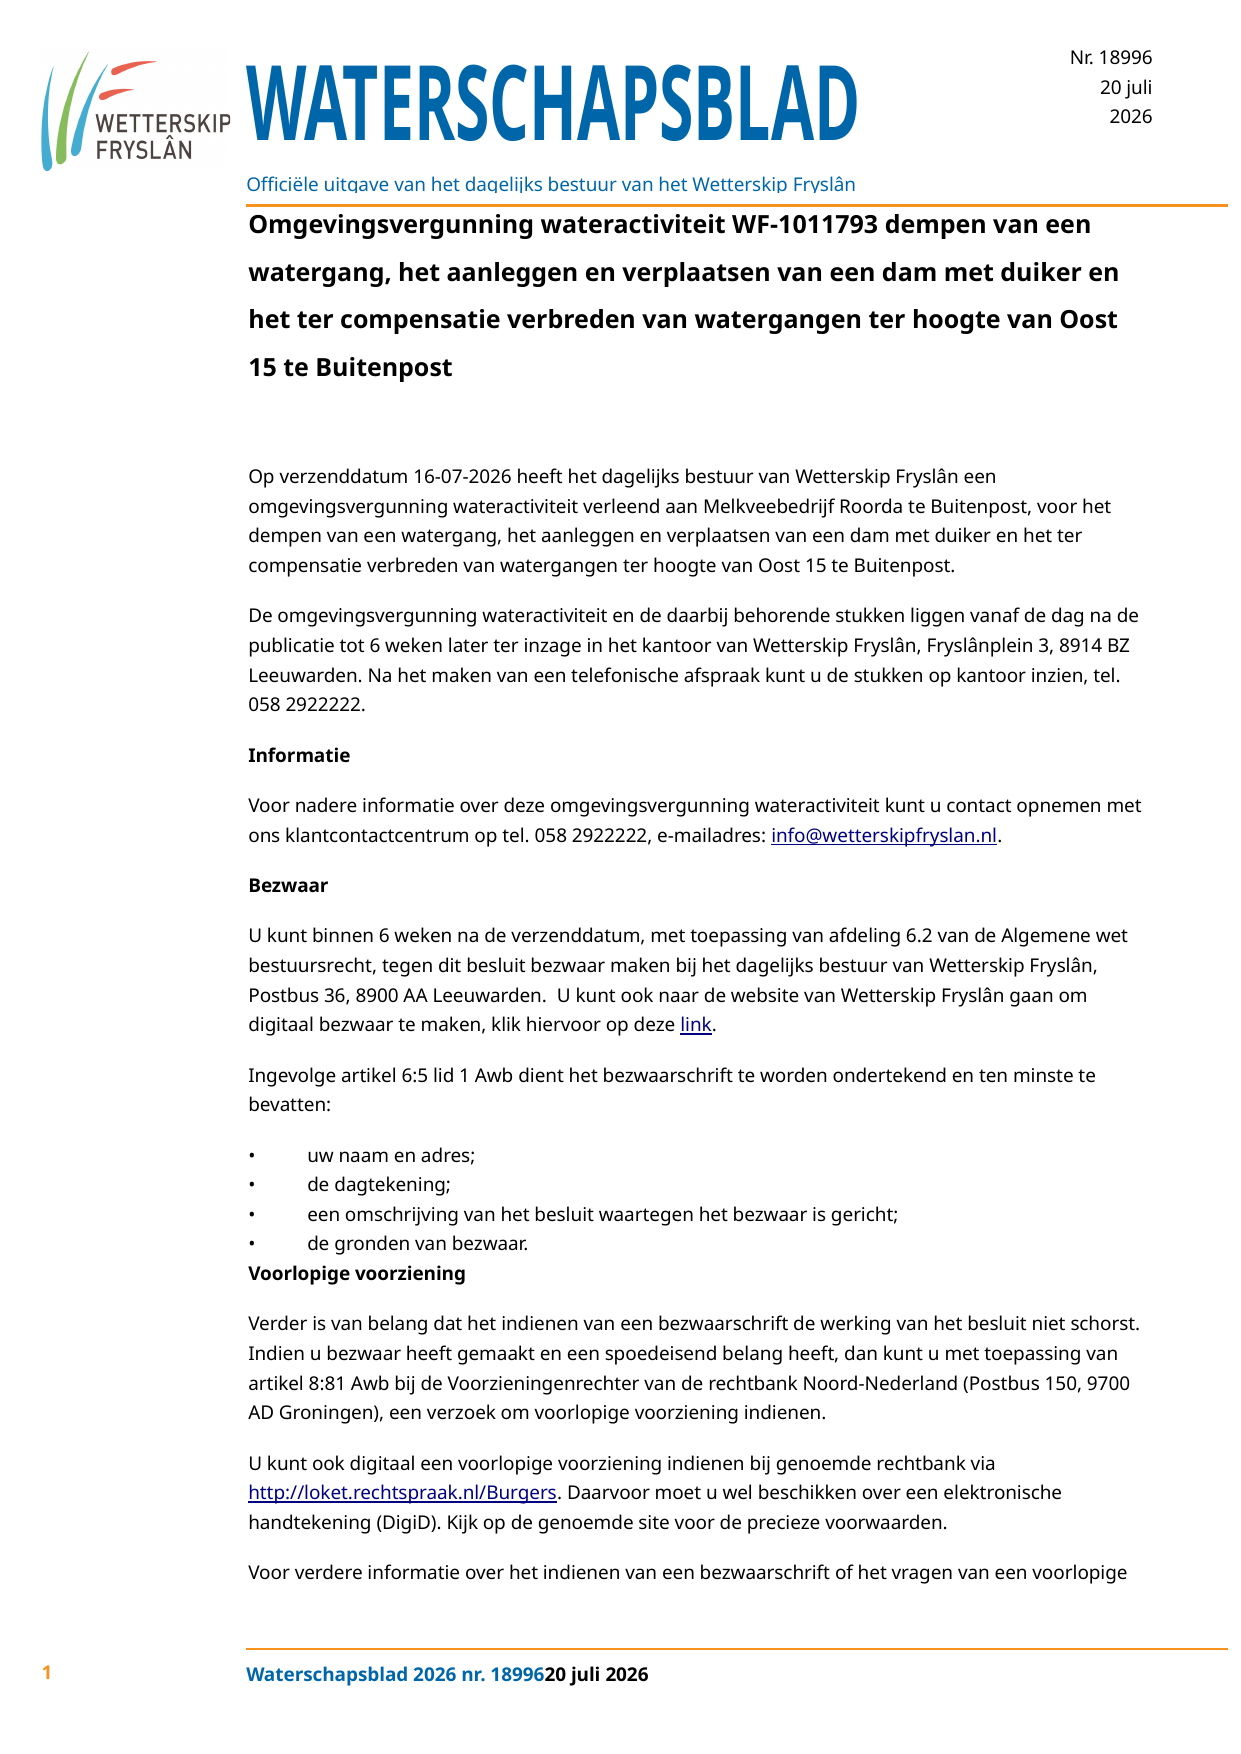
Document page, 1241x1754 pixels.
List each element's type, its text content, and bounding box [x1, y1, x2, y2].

text Informatie [248, 742, 1152, 768]
text Ingevolge artikel 6:5 lid 1 Awb dient het bezwaarschrift te worden ondertekend en ten minste te bevatten: [248, 1062, 1152, 1117]
list de gronden van bezwaar. [248, 1231, 1152, 1256]
list een omschrijving van het besluit waartegen het bezwaar is gericht; [248, 1201, 1152, 1227]
list de dagtekening; [248, 1171, 1152, 1197]
list uw naam en adres; [248, 1142, 1152, 1168]
picture [41, 47, 231, 172]
text Voor nadere informatie over deze omgevingsvergunning wateractiviteit kunt u contact opnemen met ons klantcontactcentrum op tel. 058 2922222, e-mailadres: info@wetterskipfryslan.nl. [248, 792, 1152, 848]
text Omgevingsvergunning wateractiviteit WF-1011793 dempen van een watergang, het aanleggen en verplaatsen van een dam met duiker en het ter compensatie verbreden van watergangen ter hoogte van Oost 15 te Buitenpost [248, 207, 1152, 384]
text Op verzenddatum 16-07-2026 heeft het dagelijks bestuur van Wetterskip Fryslân een omgevingsvergunning wateractiviteit verleend aan Melkveebedrijf Roorda te Buitenpost, voor het dempen van een watergang, het aanleggen en verplaatsen van een dam met duiker en het ter compensatie verbreden van watergangen ter hoogte van Oost 15 te Buitenpost. [248, 463, 1152, 578]
text U kunt binnen 6 weken na de verzenddatum, met toepassing van afdeling 6.2 van de Algemene wet bestuursrecht, tegen dit besluit bezwaar maken bij het dagelijks bestuur van Wetterskip Fryslân, Postbus 36, 8900 AA Leeuwarden. U kunt ook naar de website van Wetterskip Fryslân gaan om digitaal bezwaar te maken, klik hiervoor op deze link. [248, 923, 1152, 1037]
text Bezwaar [248, 872, 1152, 898]
text Verder is van belang dat het indienen van een bezwaarschrift de werking van het besluit niet schorst. Indien u bezwaar heeft gemaakt en een spoedeisend belang heeft, dan kunt u met toepassing van artikel 8:81 Awb bij de Voorzieningenrechter van de rechtbank Noord-Nederland (Postbus 150, 9700 AD Groningen), een verzoek om voorlopige voorziening indienen. [248, 1311, 1152, 1425]
text Voor verdere informatie over het indienen van een bezwaarschrift of het vragen van een voorlopige [248, 1559, 1152, 1585]
text Voorlopige voorziening [248, 1260, 1152, 1286]
text U kunt ook digitaal een voorlopige voorziening indienen bij genoemde rechtbank via http://loket.rechtspraak.nl/Burgers. Daarvoor moet u wel beschikken over een elektronische handtekening (DigiD). Kijk op de genoemde site voor de precieze voorwaarden. [248, 1450, 1152, 1535]
text De omgevingsvergunning wateractiviteit en de daarbij behorende stukken liggen vanaf de dag na de publicatie tot 6 weken later ter inzage in het kantoor van Wetterskip Fryslân, Fryslânplein 3, 8914 BZ Leeuwarden. Na het maken van een telefonische afspraak kunt u de stukken op kantoor inzien, tel. 058 2922222. [248, 603, 1152, 717]
